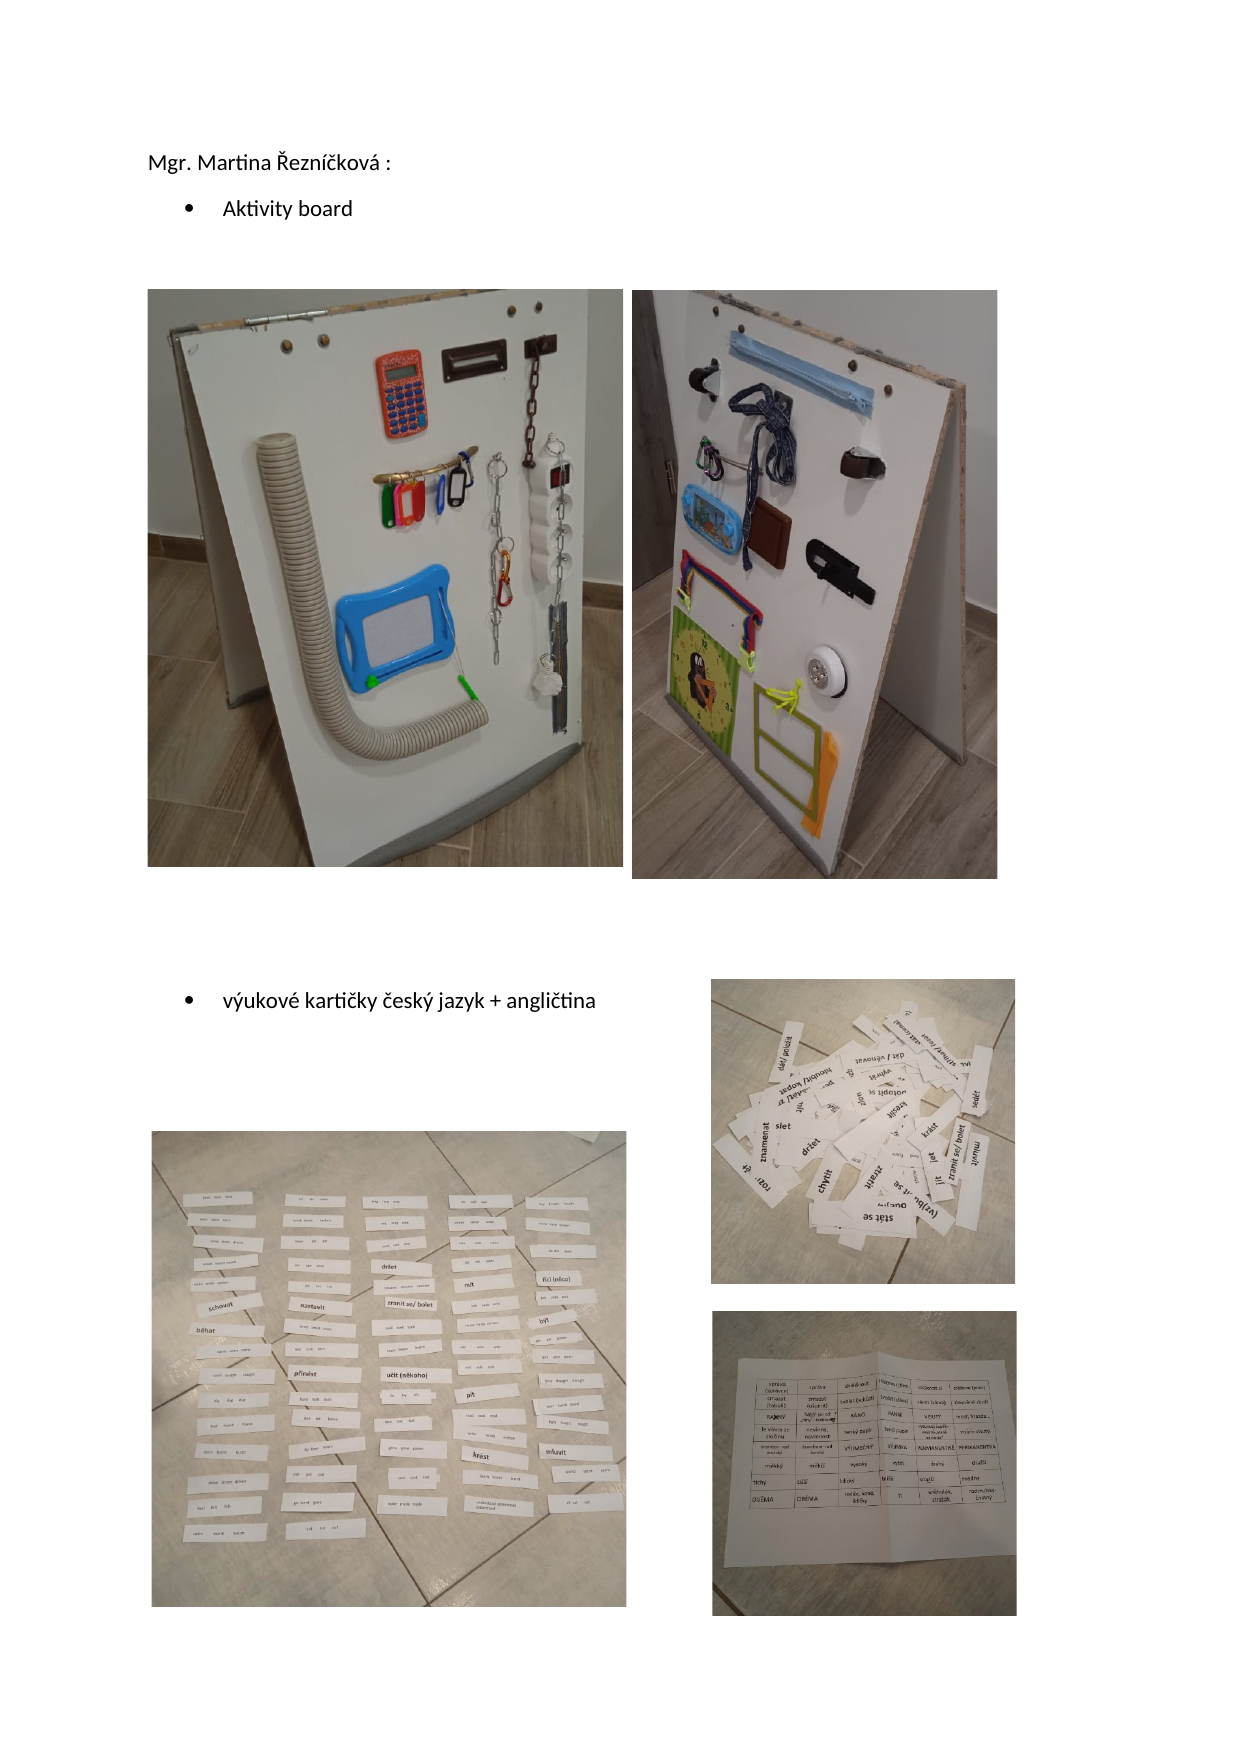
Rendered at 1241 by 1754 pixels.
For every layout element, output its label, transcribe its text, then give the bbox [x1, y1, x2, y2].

list výukové kartičky český jazyk + angličtina [185, 986, 711, 1014]
list [1016, 986, 1093, 1014]
text Mgr. Martina Řezníčková : [148, 148, 1093, 176]
list Aktivity board [185, 194, 1093, 222]
